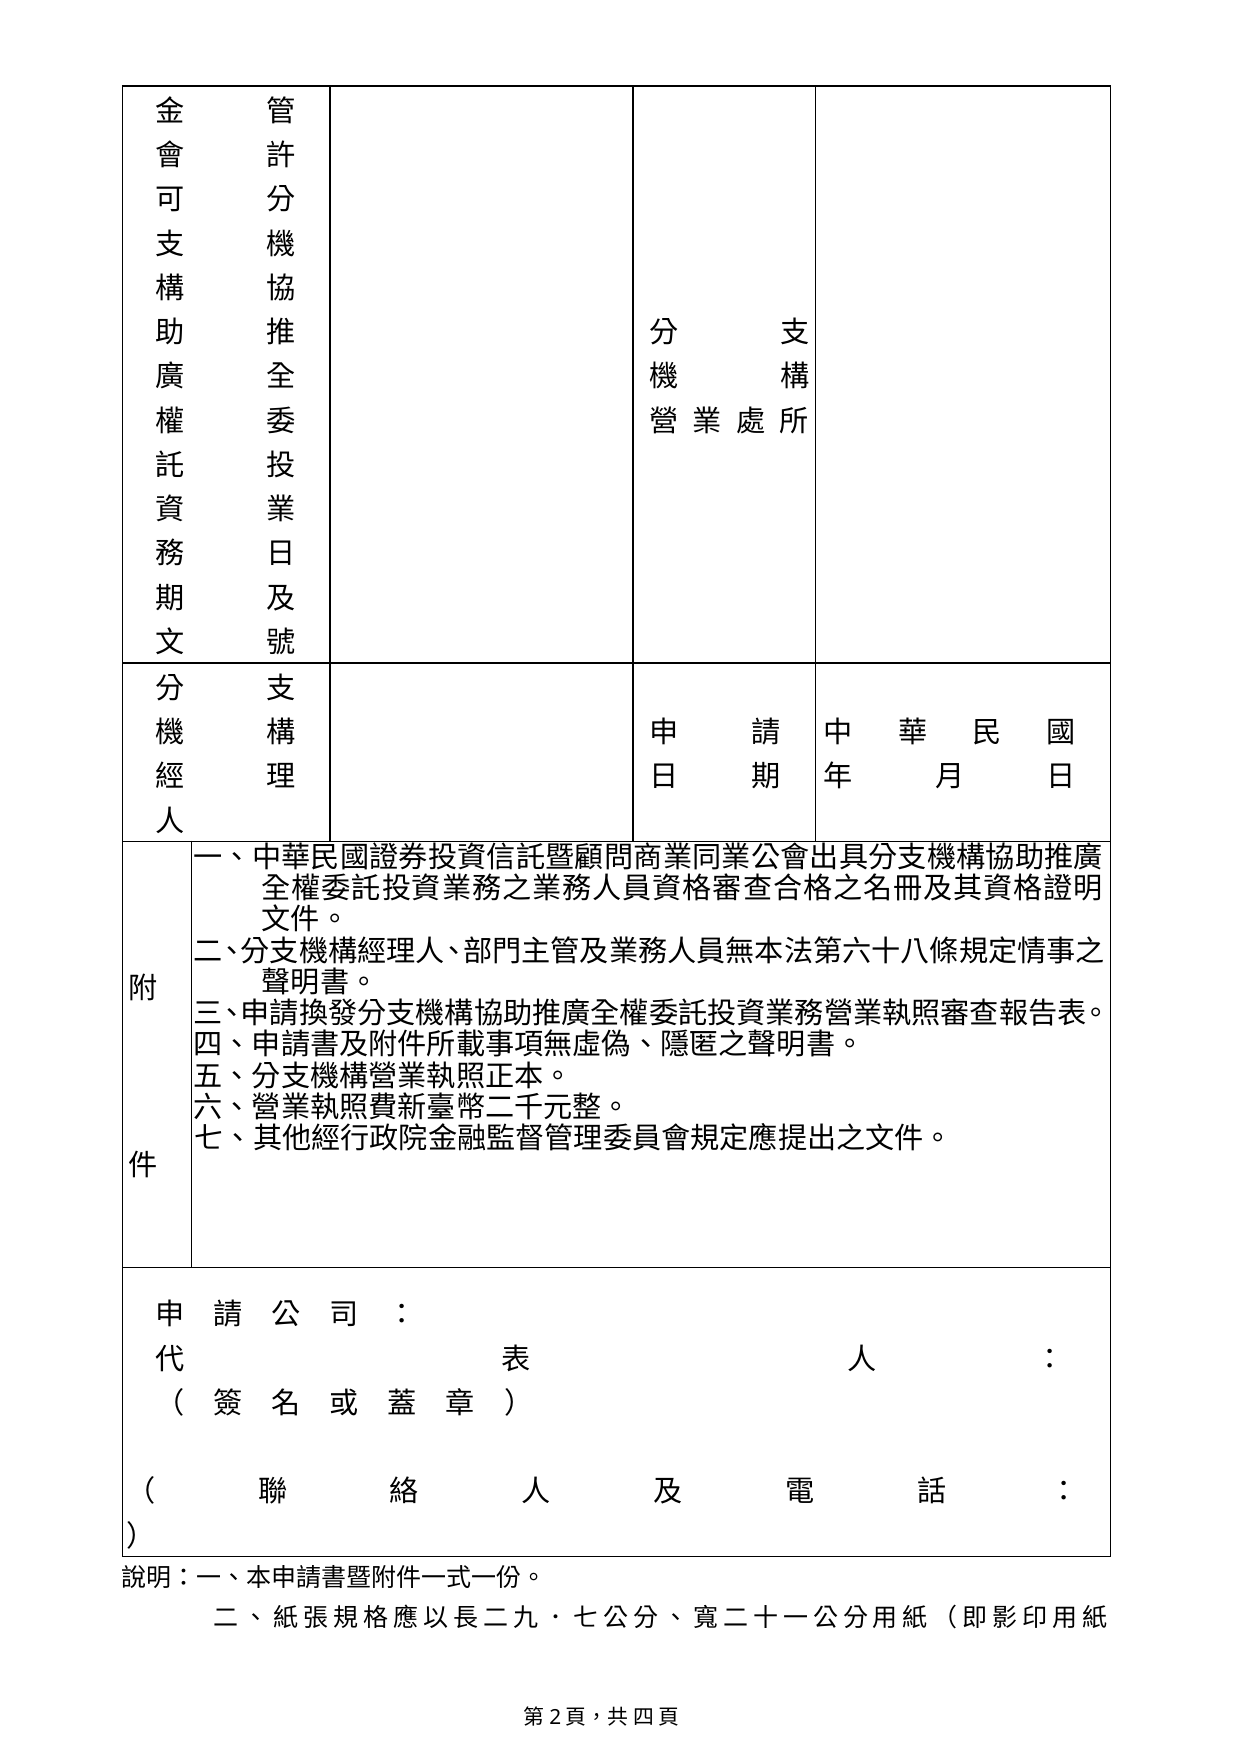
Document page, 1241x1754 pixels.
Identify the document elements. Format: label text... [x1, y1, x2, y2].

table_cell [331, 87, 632, 662]
table_cell 附 件 [123, 842, 191, 1266]
table_cell 申請公司： 代 表 人： （簽名或蓋章） （聯絡人及電話： ） [123, 1268, 1110, 1556]
table_cell 分支機構 經理人 [123, 664, 329, 841]
table_cell [331, 664, 632, 841]
text 說明：一、本申請書暨附件一式一份。 [122, 1557, 1229, 1593]
table_cell [816, 87, 1110, 662]
table_cell 中華民國年月日 [816, 664, 1110, 841]
table_cell 金管會許可分支機構協助推廣全權委託投資業務日期及文號 [123, 87, 329, 662]
text 二、紙張規格應以長二九．七公分、寬二十一公分用紙（即影印用紙 [198, 1593, 1113, 1638]
table_cell 一、中華民國證券投資信託暨顧問商業同業公會出具分支機構協助推廣全權委託投資業務之業務人員資格審查合格之名冊及其資格證明文件。 二、分支機構經理人、部門主管及業務人員無本法第六十八條規定情事之聲明書。 三、申請換發分支機構協助推廣全權委託投資業務營業執照審查報告表。 四、申請書及附件所載事項無虛偽、隱匿之聲明書。 五、分支機構營業執照正本。 六、營業執照費新臺幣二千元整。 七、其他經行政院金融監督管理委員會規定應提出之文件。 [192, 842, 1110, 1266]
table_cell 申請日期 [634, 664, 815, 841]
table_cell 分支機構營業處所 [634, 87, 815, 662]
